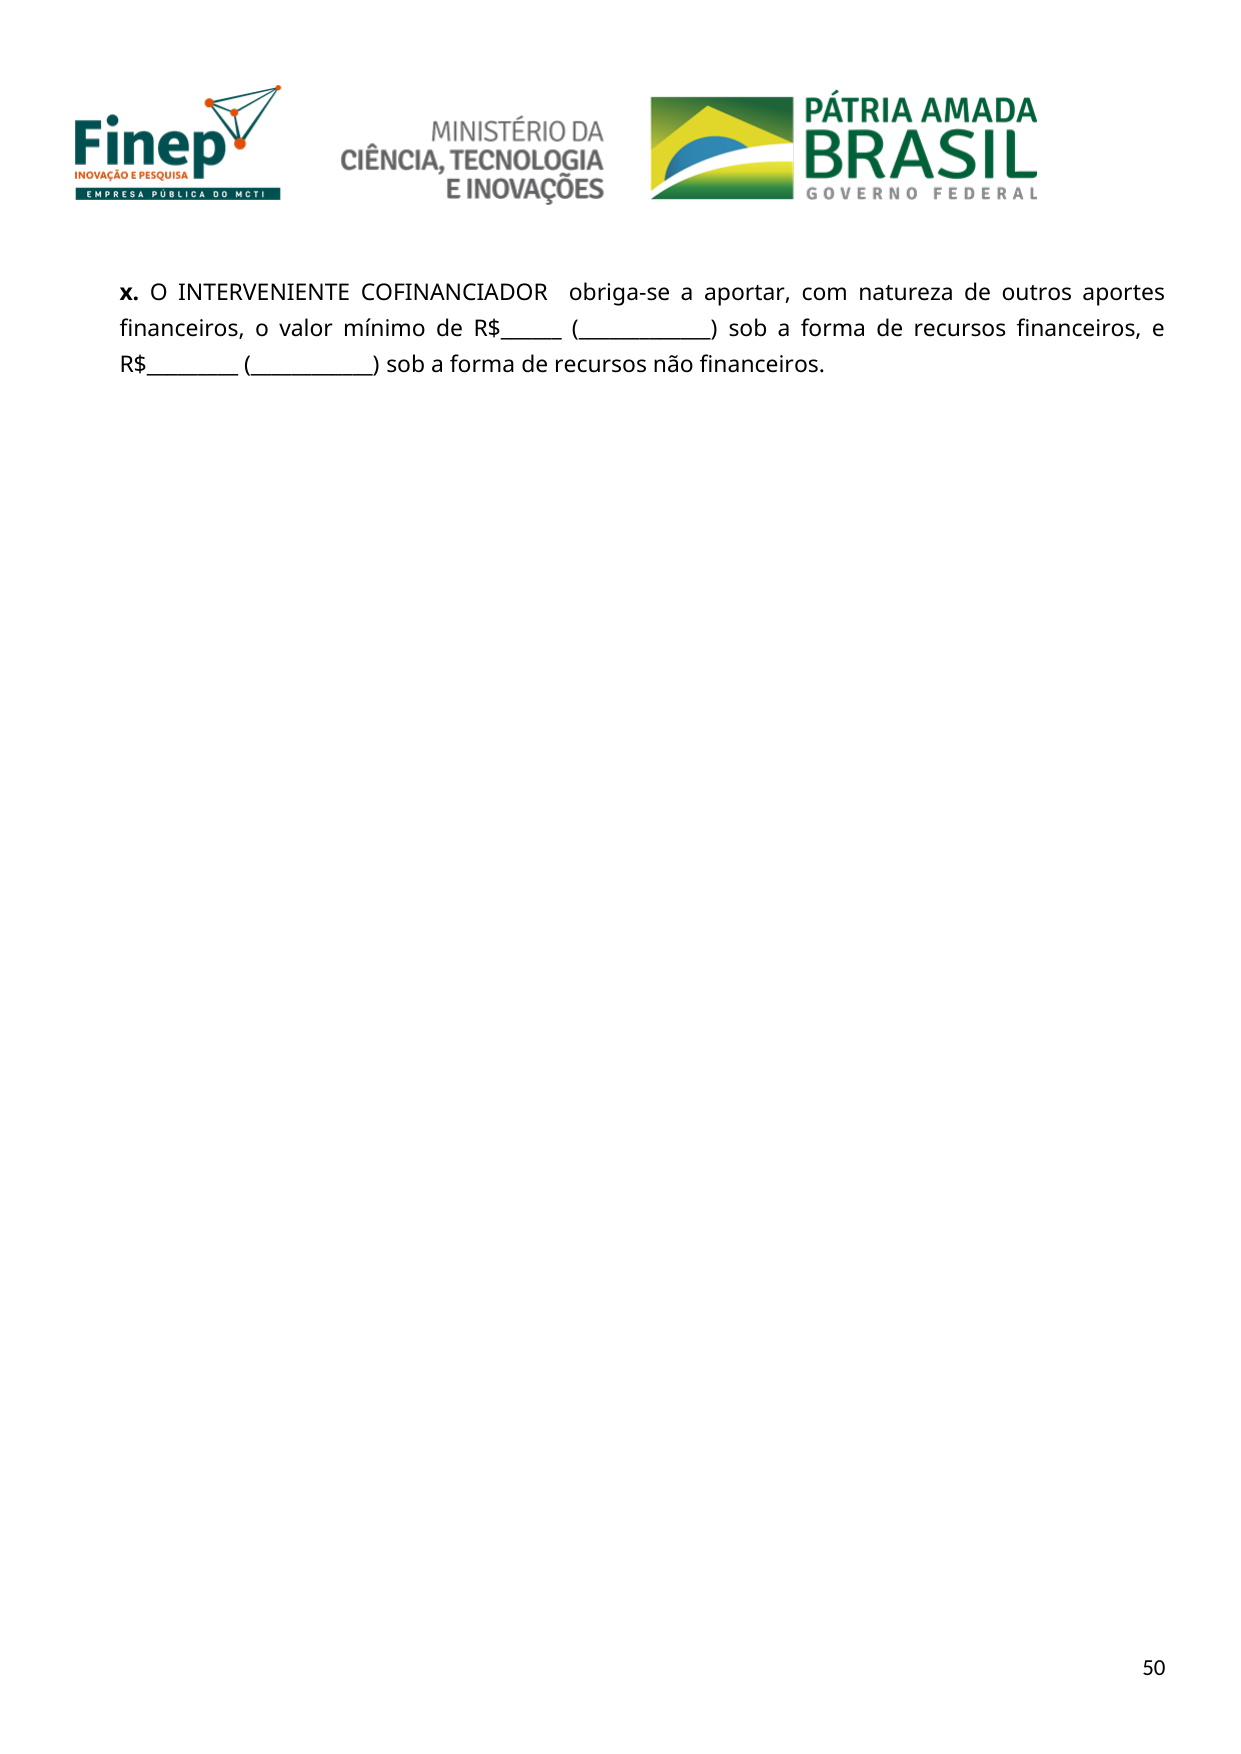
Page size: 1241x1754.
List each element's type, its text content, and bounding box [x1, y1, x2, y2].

list x. O INTERVENIENTE COFINANCIADOR obriga-se a aportar, com natureza de outros aportes financeiros, o valor mínimo de R$______ (_____________) sob a forma de recursos financeiros, e R$_________ (____________) sob a forma de recursos não financeiros. [119, 276, 1165, 379]
